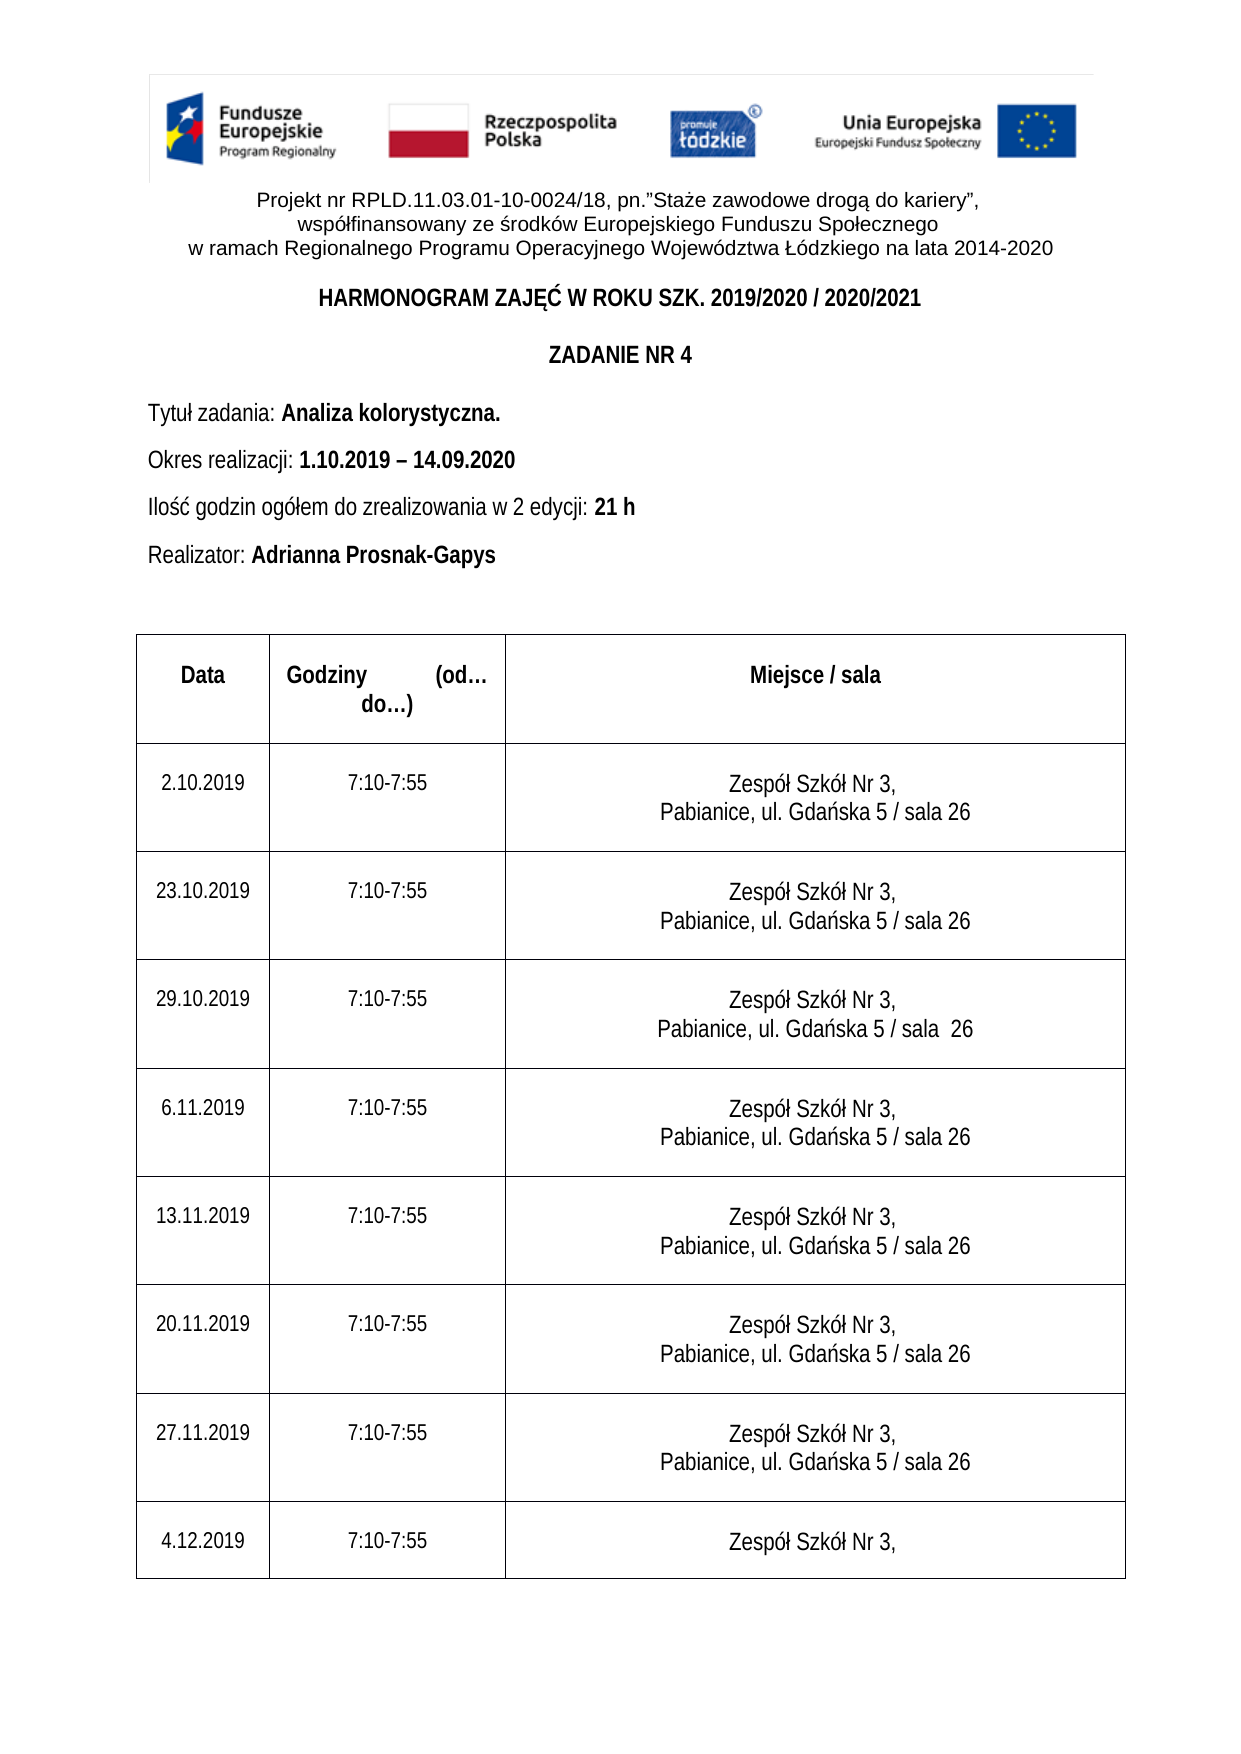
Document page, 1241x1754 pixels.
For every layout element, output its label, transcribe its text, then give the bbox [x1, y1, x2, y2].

table_cell 7:10-7:55 [270, 852, 505, 959]
table_cell 7:10-7:55 [270, 1177, 505, 1284]
text HARMONOGRAM ZAJĘĆ W ROKU SZK. 2019/2020 / 2020/2021 [148, 283, 1093, 312]
table_cell Zespół Szkół Nr 3, [506, 1502, 1125, 1578]
table_cell 6.11.2019 [137, 1069, 269, 1176]
text Realizator: Adrianna Prosnak-Gapys [148, 540, 1093, 568]
table_cell Zespół Szkół Nr 3, Pabianice, ul. Gdańska 5 / sala 26 [506, 1394, 1125, 1501]
table_cell 20.11.2019 [137, 1285, 269, 1393]
text Ilość godzin ogółem do zrealizowania w 2 edycji: 21 h [148, 492, 1093, 521]
table_cell Zespół Szkół Nr 3, Pabianice, ul. Gdańska 5 / sala 26 [506, 1177, 1125, 1284]
table_cell 7:10-7:55 [270, 1502, 505, 1578]
table_cell 7:10-7:55 [270, 1069, 505, 1176]
table_cell 7:10-7:55 [270, 960, 505, 1068]
picture [148, 73, 1094, 183]
table_cell 4.12.2019 [137, 1502, 269, 1578]
table_cell Zespół Szkół Nr 3, Pabianice, ul. Gdańska 5 / sala 26 [506, 744, 1125, 851]
table_cell 27.11.2019 [137, 1394, 269, 1501]
table_cell 7:10-7:55 [270, 744, 505, 851]
table_header Miejsce / sala [506, 635, 1125, 743]
table_cell 29.10.2019 [137, 960, 269, 1068]
table_cell 2.10.2019 [137, 744, 269, 851]
table_cell Zespół Szkół Nr 3, Pabianice, ul. Gdańska 5 / sala 26 [506, 1069, 1125, 1176]
text Okres realizacji: 1.10.2019 – 14.09.2020 [148, 445, 1093, 474]
table_header Godziny (od… do…) [270, 635, 505, 743]
text Tytuł zadania: Analiza kolorystyczna. [148, 398, 1093, 426]
table_cell Zespół Szkół Nr 3, Pabianice, ul. Gdańska 5 / sala 26 [506, 852, 1125, 959]
table_cell 23.10.2019 [137, 852, 269, 959]
table_header Data [137, 635, 269, 743]
table_cell 13.11.2019 [137, 1177, 269, 1284]
table_cell Zespół Szkół Nr 3, Pabianice, ul. Gdańska 5 / sala 26 [506, 960, 1125, 1068]
table_cell 7:10-7:55 [270, 1394, 505, 1501]
text ZADANIE NR 4 [148, 341, 1093, 369]
table_cell 7:10-7:55 [270, 1285, 505, 1393]
table_cell Zespół Szkół Nr 3, Pabianice, ul. Gdańska 5 / sala 26 [506, 1285, 1125, 1393]
